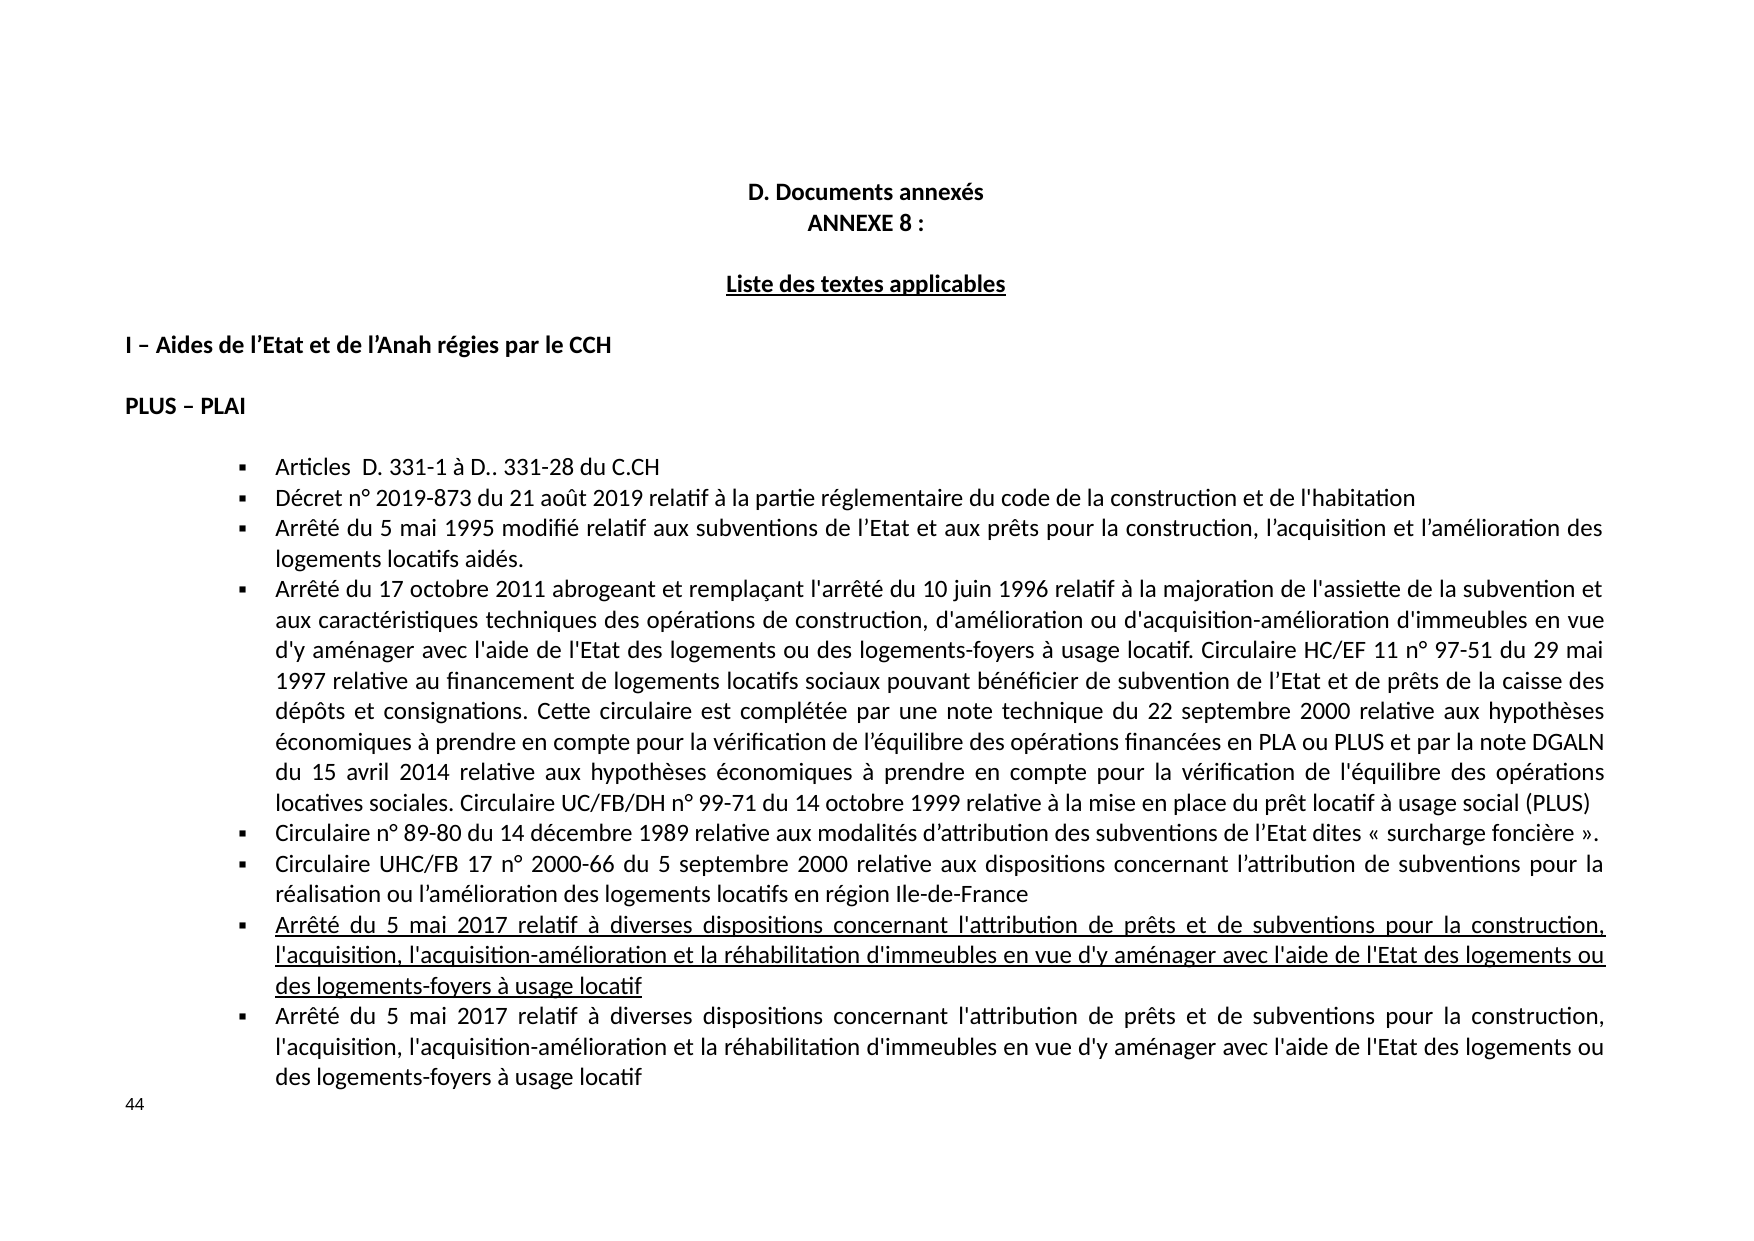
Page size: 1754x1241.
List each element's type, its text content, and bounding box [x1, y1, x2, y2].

list Arrêté du 5 mai 2017 relatif à diverses dispositions concernant l'attribution de prêts et de subventions pour la construction, l'acquisition, l'acquisition-amélioration et la réhabilitation d'immeubles en vue d'y aménager avec l'aide de l'Etat des logements ou des logements-foyers à usage locatif [238, 909, 1606, 1001]
text D. Documents annexés [125, 176, 1606, 207]
text ANNEXE 8 : [125, 207, 1606, 237]
text PLUS – PLAI [125, 390, 1606, 421]
list Circulaire UHC/FB 17 n° 2000-66 du 5 septembre 2000 relative aux dispositions concernant l’attribution de subventions pour la réalisation ou l’amélioration des logements locatifs en région Ile-de-France [238, 848, 1606, 909]
list Articles D. 331-1 à D.. 331-28 du C.CH [238, 451, 1606, 482]
list Arrêté du 17 octobre 2011 abrogeant et remplaçant l'arrêté du 10 juin 1996 relatif à la majoration de l'assiette de la subvention et aux caractéristiques techniques des opérations de construction, d'amélioration ou d'acquisition-amélioration d'immeubles en vue d'y aménager avec l'aide de l'Etat des logements ou des logements-foyers à usage locatif. Circulaire HC/EF 11 n° 97-51 du 29 mai 1997 relative au financement de logements locatifs sociaux pouvant bénéficier de subvention de l’Etat et de prêts de la caisse des dépôts et consignations. Cette circulaire est complétée par une note technique du 22 septembre 2000 relative aux hypothèses économiques à prendre en compte pour la vérification de l’équilibre des opérations financées en PLA ou PLUS et par la note DGALN du 15 avril 2014 relative aux hypothèses économiques à prendre en compte pour la vérification de l'équilibre des opérations locatives sociales. Circulaire UC/FB/DH n° 99-71 du 14 octobre 1999 relative à la mise en place du prêt locatif à usage social (PLUS) [238, 573, 1606, 817]
subtitle I – Aides de l’Etat et de l’Anah régies par le CCH [125, 329, 1606, 359]
list Décret n° 2019-873 du 21 août 2019 relatif à la partie réglementaire du code de la construction et de l'habitation [238, 482, 1606, 512]
list Arrêté du 5 mai 2017 relatif à diverses dispositions concernant l'attribution de prêts et de subventions pour la construction, l'acquisition, l'acquisition-amélioration et la réhabilitation d'immeubles en vue d'y aménager avec l'aide de l'Etat des logements ou des logements-foyers à usage locatif [238, 1001, 1606, 1092]
list Circulaire n° 89-80 du 14 décembre 1989 relative aux modalités d’attribution des subventions de l’Etat dites « surcharge foncière ». [238, 817, 1606, 848]
text Liste des textes applicables [125, 237, 1606, 298]
list Arrêté du 5 mai 1995 modifié relatif aux subventions de l’Etat et aux prêts pour la construction, l’acquisition et l’amélioration des logements locatifs aidés. [238, 512, 1606, 573]
